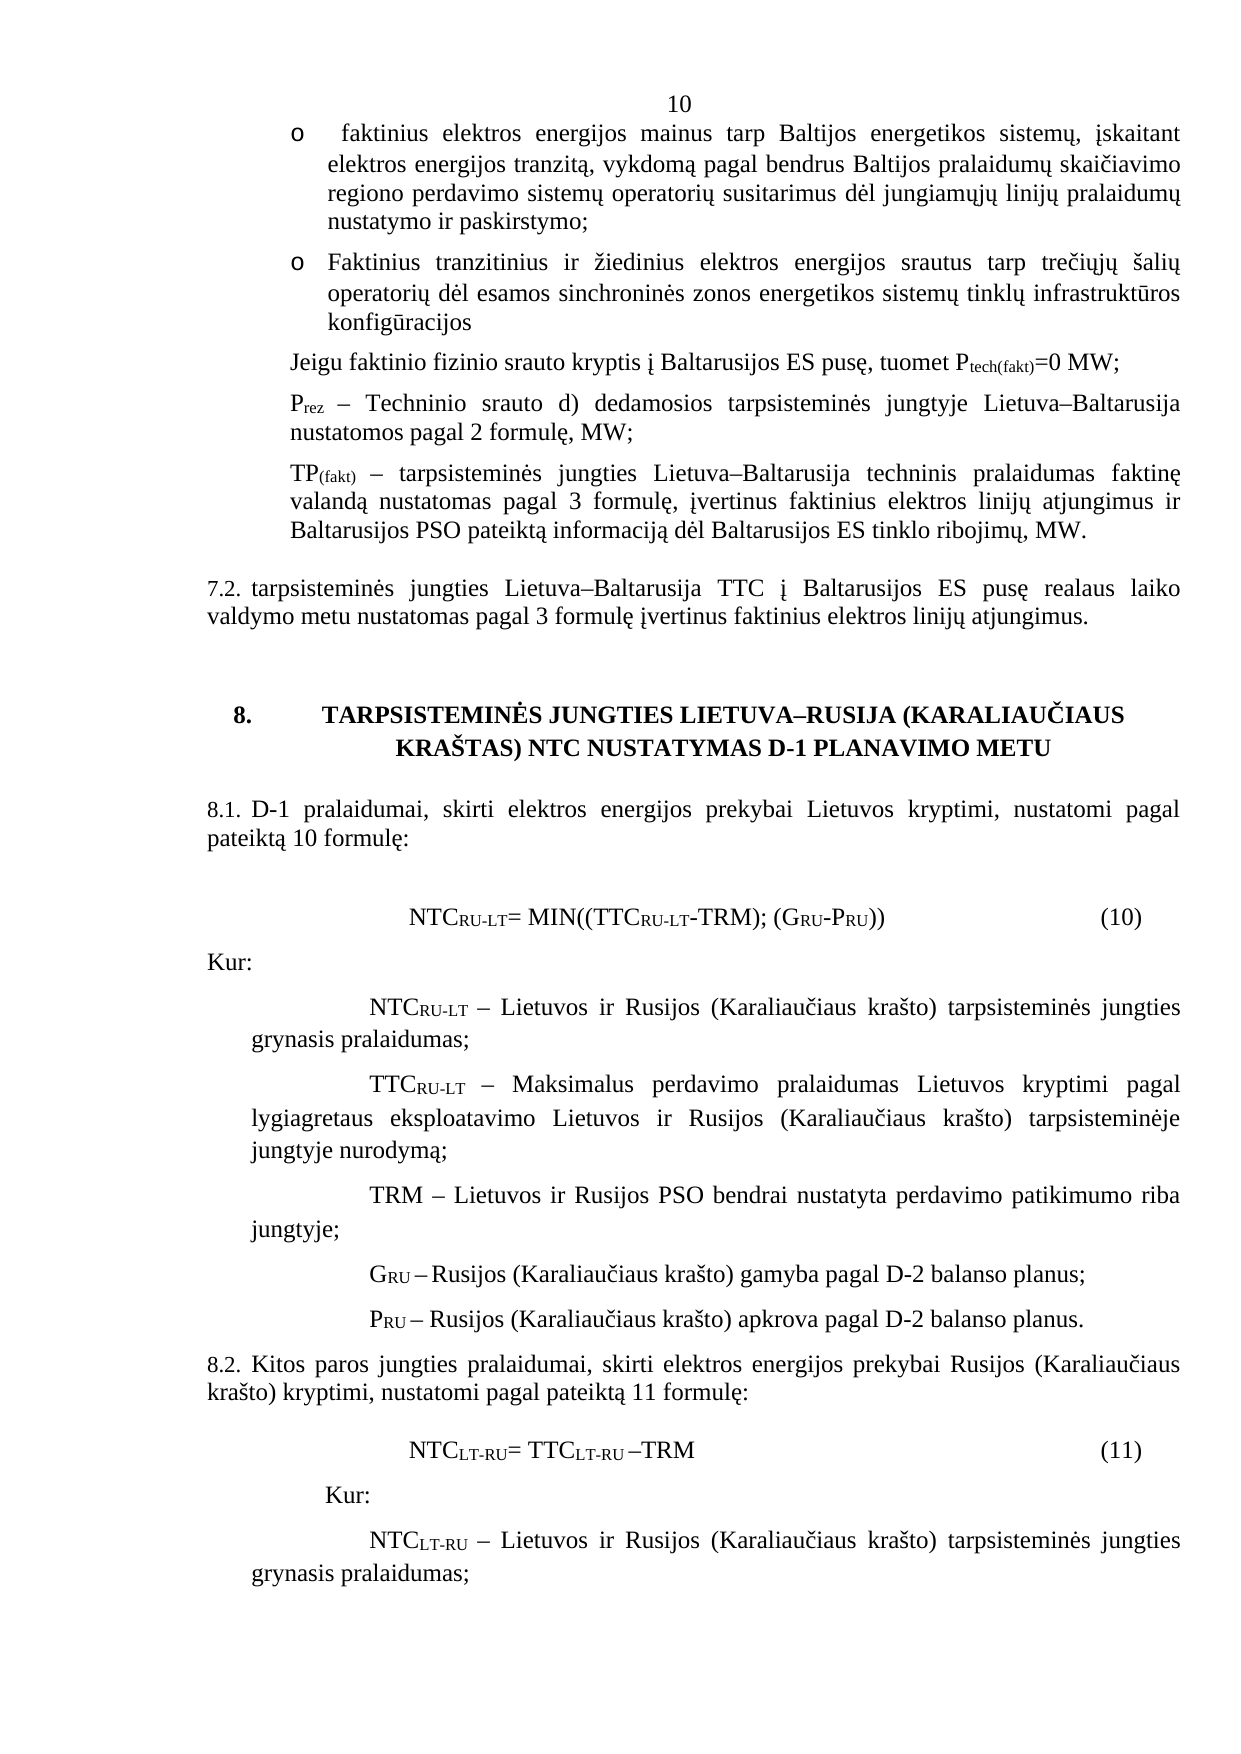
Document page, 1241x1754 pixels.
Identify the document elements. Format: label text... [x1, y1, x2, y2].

text 7.2. tarpsisteminės jungties Lietuva–Baltarusija TTC į Baltarusijos ES pusę realaus laiko valdymo metu nustatomas pagal 3 formulę įvertinus faktinius elektros linijų atjungimus. [207, 573, 1181, 630]
text 8. TARPSISTEMINĖS JUNGTIES LIETUVA–RUSIJA (KARALIAUČIAUS KRAŠTAS) NTC NUSTATYMAS D-1 PLANAVIMO METU [177, 700, 1181, 761]
text NTCLT-RU= TTCLT-RU –TRM (11) [251, 1435, 1181, 1464]
text 8.2. Kitos paros jungties pralaidumai, skirti elektros energijos prekybai Rusijos (Karaliaučiaus krašto) kryptimi, nustatomi pagal pateiktą 11 formulę: [207, 1349, 1181, 1406]
text PRU – Rusijos (Karaliaučiaus krašto) apkrova pagal D-2 balanso planus. [251, 1304, 1181, 1332]
text Jeigu faktinio fizinio srauto kryptis į Baltarusijos ES pusę, tuomet Ptech(fakt)=0 MW; [290, 347, 1181, 376]
text GRU – Rusijos (Karaliaučiaus krašto) gamyba pagal D-2 balanso planus; [251, 1259, 1181, 1287]
text NTCRU-LT= MIN((TTCRU-LT-TRM); (GRU-PRU)) (10) [251, 902, 1181, 930]
text TP(fakt) – tarpsisteminės jungties Lietuva–Baltarusija techninis pralaidumas faktinę valandą nustatomas pagal 3 formulę, įvertinus faktinius elektros linijų atjungimus ir Baltarusijos PSO pateiktą informaciją dėl Baltarusijos ES tinklo ribojimų, MW. [290, 458, 1181, 544]
text NTCRU-LT – Lietuvos ir Rusijos (Karaliaučiaus krašto) tarpsisteminės jungties grynasis pralaidumas; [251, 992, 1181, 1053]
text TTCRU-LT – Maksimalus perdavimo pralaidumas Lietuvos kryptimi pagal lygiagretaus eksploatavimo Lietuvos ir Rusijos (Karaliaučiaus krašto) tarpsisteminėje jungtyje nurodymą; [251, 1069, 1181, 1164]
text Prez – Techninio srauto d) dedamosios tarpsisteminės jungtyje Lietuva–Baltarusija nustatomos pagal 2 formulę, MW; [290, 388, 1181, 446]
text Kur: [207, 1480, 1181, 1509]
text Kur: [207, 947, 1181, 975]
text o Faktinius tranzitinius ir žiedinius elektros energijos srautus tarp trečiųjų šalių operatorių dėl esamos sinchroninės zonos energetikos sistemų tinklų infrastruktūros konfigūracijos [290, 247, 1181, 336]
text TRM – Lietuvos ir Rusijos PSO bendrai nustatyta perdavimo patikimumo riba jungtyje; [251, 1181, 1181, 1242]
text o faktinius elektros energijos mainus tarp Baltijos energetikos sistemų, įskaitant elektros energijos tranzitą, vykdomą pagal bendrus Baltijos pralaidumų skaičiavimo regiono perdavimo sistemų operatorių susitarimus dėl jungiamųjų linijų pralaidumų nustatymo ir paskirstymo; [290, 118, 1181, 235]
text NTCLT-RU – Lietuvos ir Rusijos (Karaliaučiaus krašto) tarpsisteminės jungties grynasis pralaidumas; [251, 1525, 1181, 1587]
text 8.1. D-1 pralaidumai, skirti elektros energijos prekybai Lietuvos kryptimi, nustatomi pagal pateiktą 10 formulę: [207, 794, 1181, 852]
